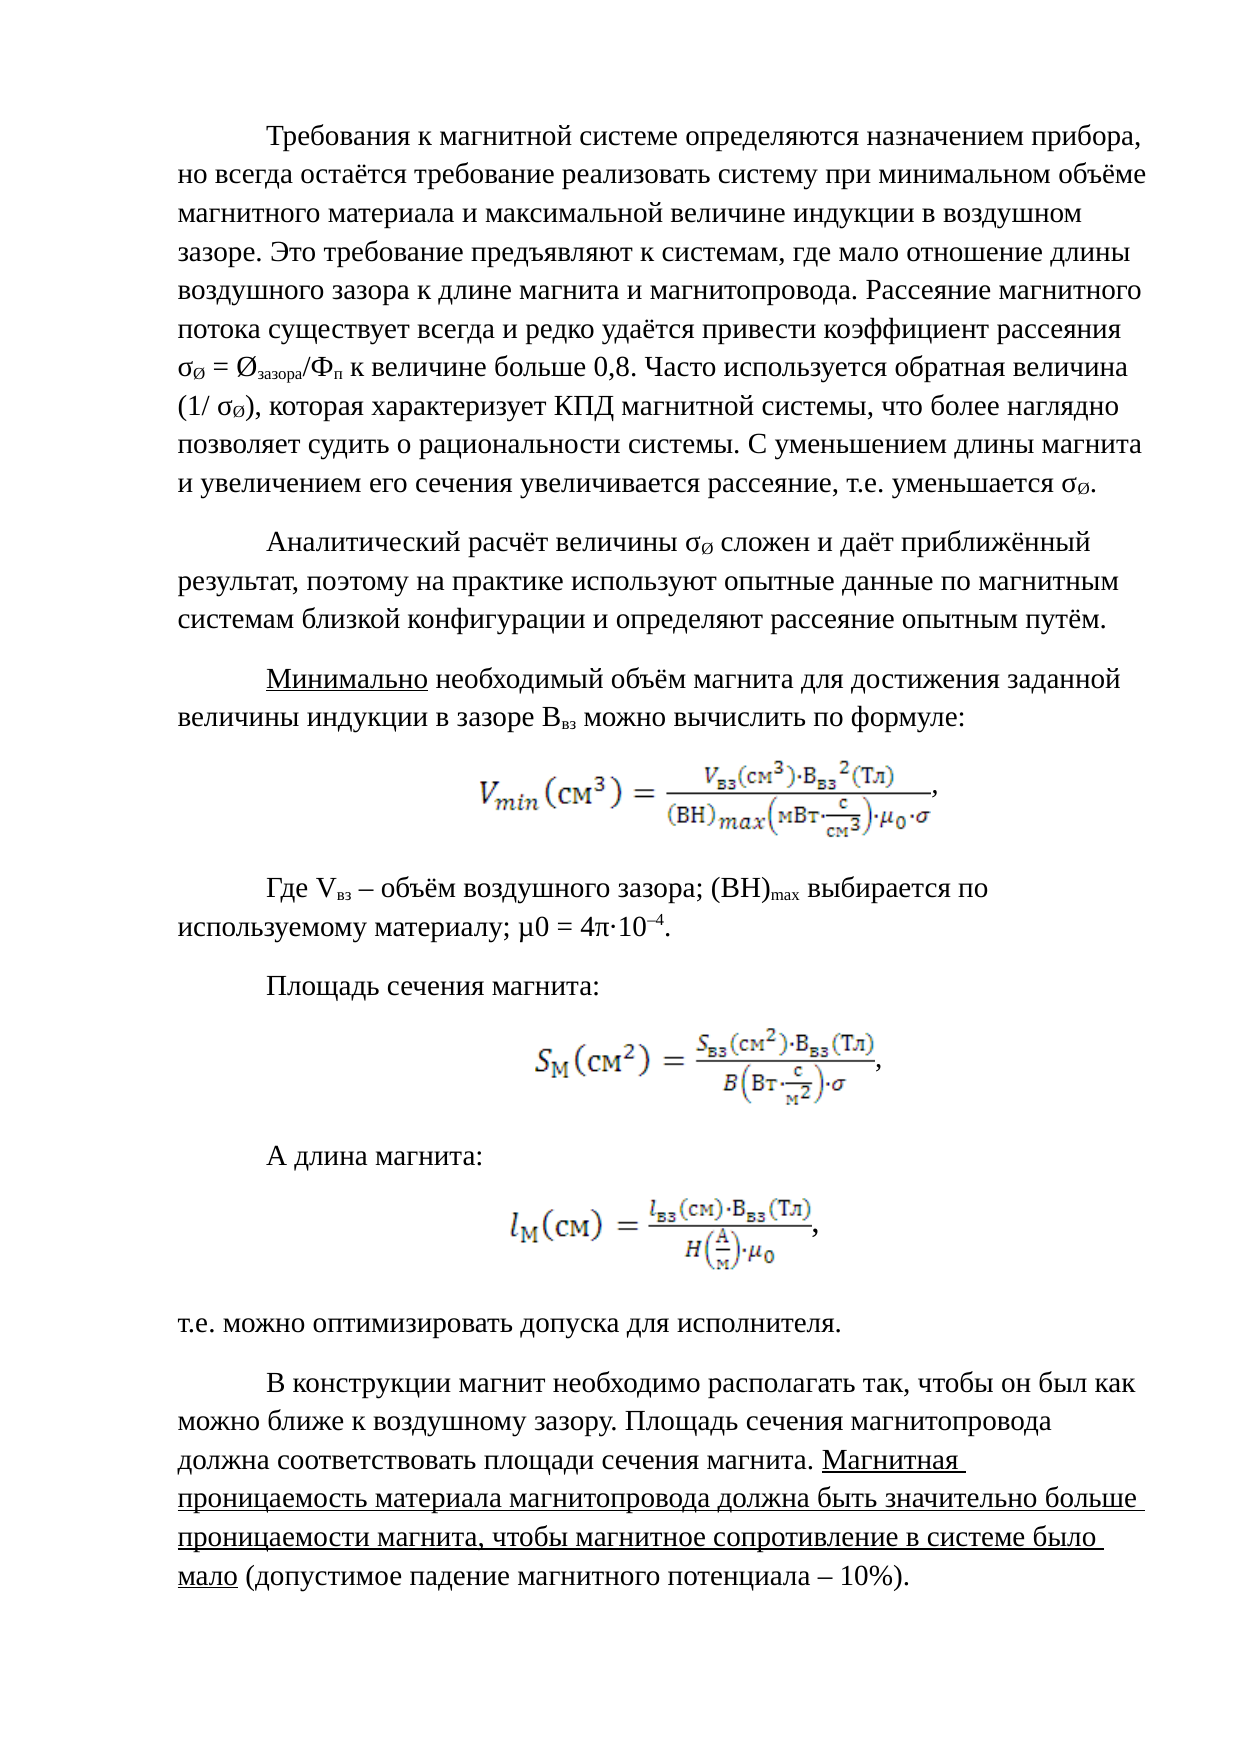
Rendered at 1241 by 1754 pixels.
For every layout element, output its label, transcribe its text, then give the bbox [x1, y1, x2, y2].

text [177, 1198, 509, 1279]
picture [479, 758, 931, 845]
text В конструкции магнит необходимо располагать так, чтобы он был как можно ближе к воздушному зазору. Площадь сечения магнитопровода должна соответствовать площади сечения магнита. Магнитная проницаемость материала магнитопровода должна быть значительно больше проницаемости магнита, чтобы магнитное сопротивление в системе было мало (допустимое падение магнитного потенциала – 10%). [177, 1365, 1152, 1591]
text Аналитический расчёт величины σØ сложен и даёт приближённый результат, поэтому на практике используют опытные данные по магнитным системам близкой конфигурации и определяют рассеяние опытным путём. [177, 524, 1152, 635]
picture [535, 1027, 875, 1113]
text [177, 1028, 535, 1112]
text , [875, 1028, 1152, 1112]
text Площадь сечения магнита: [177, 968, 1152, 1002]
text Где Vвз – объём воздушного зазора; (ВН)max выбирается по используемому материалу; µ0 = 4π·10–4. [177, 871, 1152, 943]
picture [509, 1197, 812, 1279]
text Требования к магнитной системе определяются назначением прибора, но всегда остаётся требование реализовать систему при минимальном объёме магнитного материала и максимальной величине индукции в воздушном зазоре. Это требование предъявляют к системам, где мало отношение длины воздушного зазора к длине магнита и магнитопровода. Рассеяние магнитного потока существует всегда и редко удаётся привести коэффициент рассеяния σØ = Øзазора/Фп к величине больше 0,8. Часто используется обратная величина (1/ σØ), которая характеризует КПД магнитной системы, что более наглядно позволяет судить о рациональности системы. С уменьшением длины магнита и увеличением его сечения увеличивается рассеяние, т.е. уменьшается σØ. [177, 118, 1152, 498]
text [177, 759, 479, 845]
text А длина магнита: [177, 1138, 1152, 1172]
text , [812, 1198, 1152, 1279]
text Минимально необходимый объём магнита для достижения заданной величины индукции в зазоре Ввз можно вычислить по формуле: [177, 661, 1152, 733]
text т.е. можно оптимизировать допуска для исполнителя. [177, 1306, 1152, 1339]
text , [931, 759, 1152, 845]
